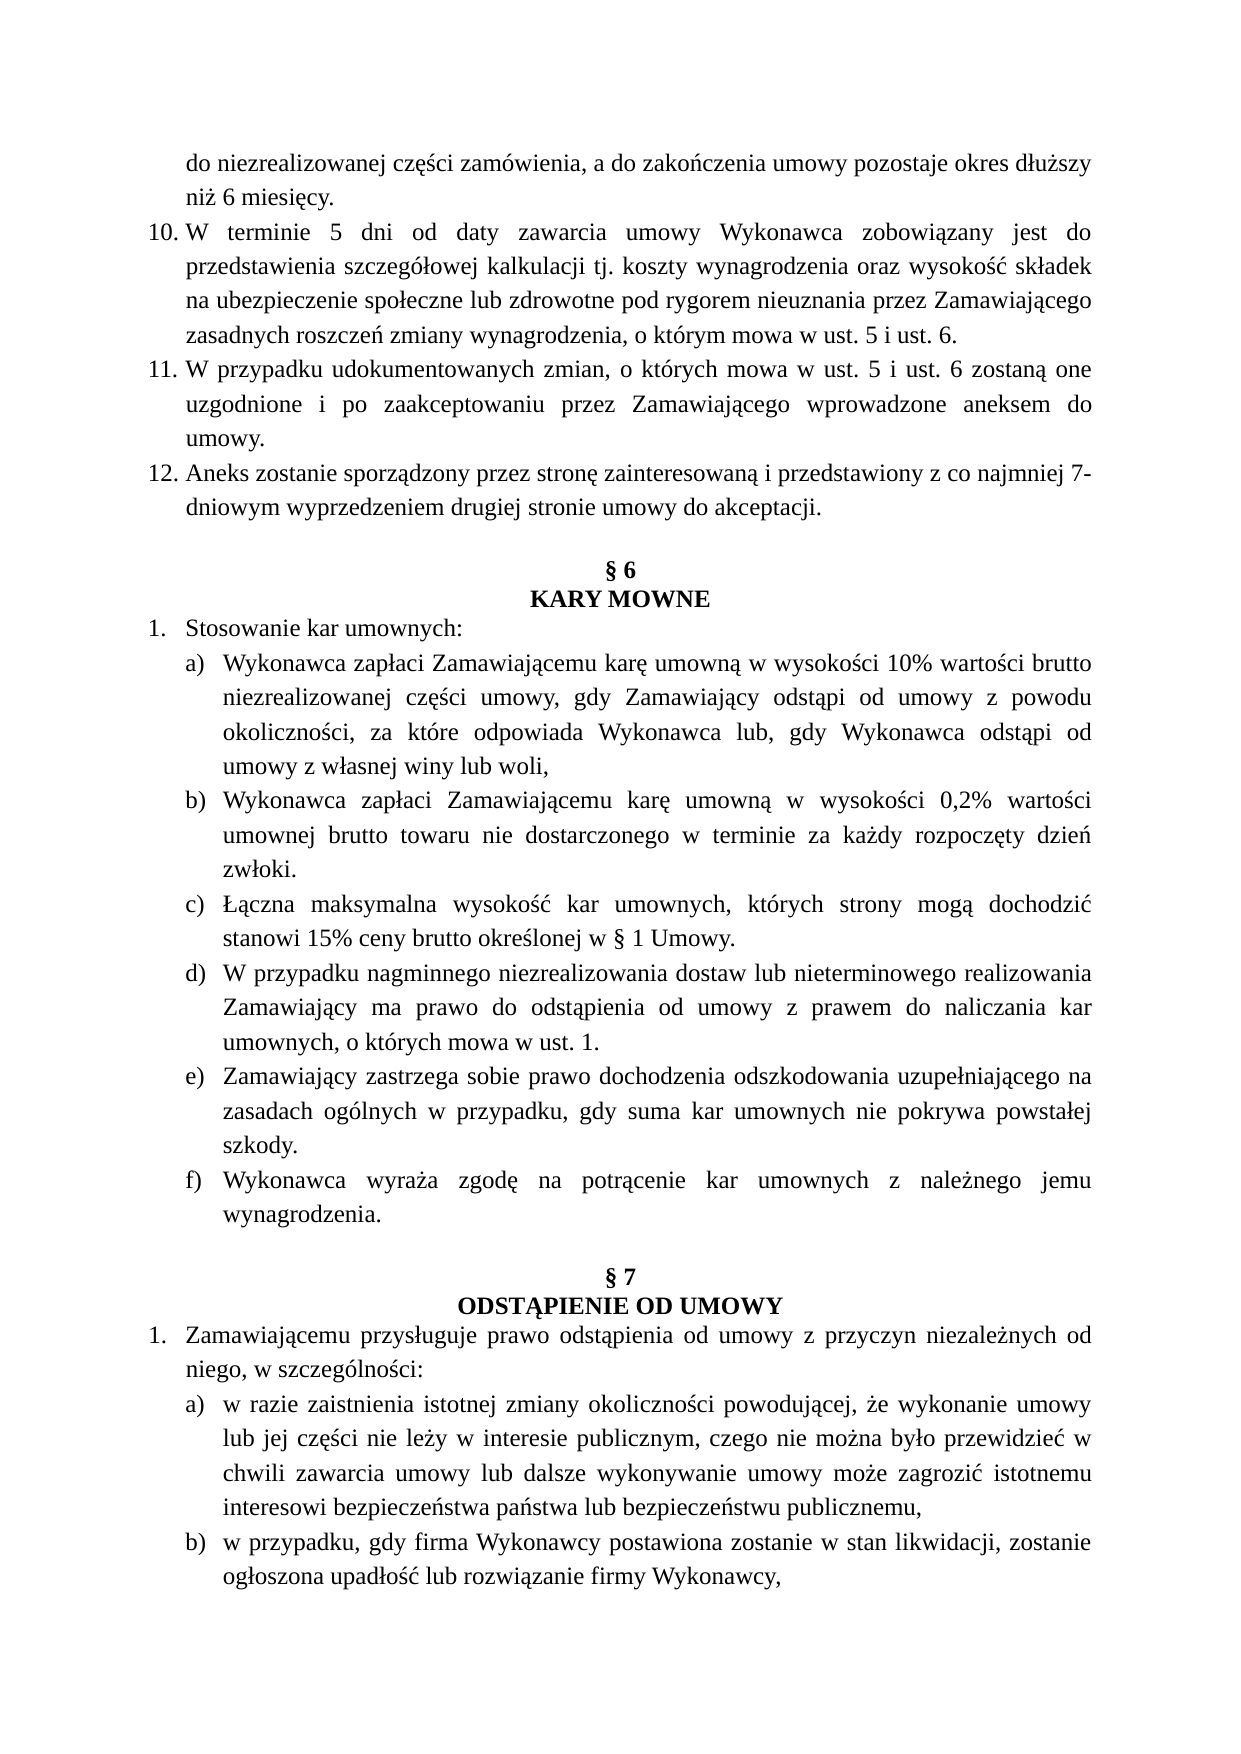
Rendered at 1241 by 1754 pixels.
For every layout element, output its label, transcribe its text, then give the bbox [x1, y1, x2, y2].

list Stosowanie kar umownych: [148, 613, 1092, 642]
list Wykonawca zapłaci Zamawiającemu karę umowną w wysokości 0,2% wartości umownej brutto towaru nie dostarczonego w terminie za każdy rozpoczęty dzień zwłoki. [185, 786, 1092, 883]
list Łączna maksymalna wysokość kar umownych, których strony mogą dochodzić stanowi 15% ceny brutto określonej w § 1 Umowy. [185, 889, 1092, 952]
text § 7 [148, 1262, 1092, 1291]
list W przypadku nagminnego niezrealizowania dostaw lub nieterminowego realizowania Zamawiający ma prawo do odstąpienia od umowy z prawem do naliczania kar umownych, o których mowa w ust. 1. [185, 958, 1092, 1056]
list do niezrealizowanej części zamówienia, a do zakończenia umowy pozostaje okres dłuższy niż 6 miesięcy. [148, 148, 1092, 211]
list w razie zaistnienia istotnej zmiany okoliczności powodującej, że wykonanie umowy lub jej części nie leży w interesie publicznym, czego nie można było przewidzieć w chwili zawarcia umowy lub dalsze wykonywanie umowy może zagrozić istotnemu interesowi bezpieczeństwa państwa lub bezpieczeństwu publicznemu, [185, 1389, 1092, 1521]
list w przypadku, gdy firma Wykonawcy postawiona zostanie w stan likwidacji, zostanie ogłoszona upadłość lub rozwiązanie firmy Wykonawcy, [185, 1527, 1092, 1590]
text § 6 [148, 556, 1092, 584]
list Wykonawca wyraża zgodę na potrącenie kar umownych z należnego jemu wynagrodzenia. [185, 1165, 1092, 1228]
list Zamawiającemu przysługuje prawo odstąpienia od umowy z przyczyn niezależnych od niego, w szczególności: [148, 1320, 1092, 1383]
list Zamawiający zastrzega sobie prawo dochodzenia odszkodowania uzupełniającego na zasadach ogólnych w przypadku, gdy suma kar umownych nie pokrywa powstałej szkody. [185, 1061, 1092, 1159]
list Wykonawca zapłaci Zamawiającemu karę umowną w wysokości 10% wartości brutto niezrealizowanej części umowy, gdy Zamawiający odstąpi od umowy z powodu okoliczności, za które odpowiada Wykonawca lub, gdy Wykonawca odstąpi od umowy z własnej winy lub woli, [185, 648, 1092, 780]
text KARY MOWNE [148, 584, 1092, 613]
list W terminie 5 dni od daty zawarcia umowy Wykonawca zobowiązany jest do przedstawienia szczegółowej kalkulacji tj. koszty wynagrodzenia oraz wysokość składek na ubezpieczenie społeczne lub zdrowotne pod rygorem nieuznania przez Zamawiającego zasadnych roszczeń zmiany wynagrodzenia, o którym mowa w ust. 5 i ust. 6. [148, 217, 1092, 349]
list W przypadku udokumentowanych zmian, o których mowa w ust. 5 i ust. 6 zostaną one uzgodnione i po zaakceptowaniu przez Zamawiającego wprowadzone aneksem do umowy. [148, 354, 1092, 452]
list Aneks zostanie sporządzony przez stronę zainteresowaną i przedstawiony z co najmniej 7-dniowym wyprzedzeniem drugiej stronie umowy do akceptacji. [148, 458, 1092, 521]
text ODSTĄPIENIE OD UMOWY [148, 1291, 1092, 1320]
